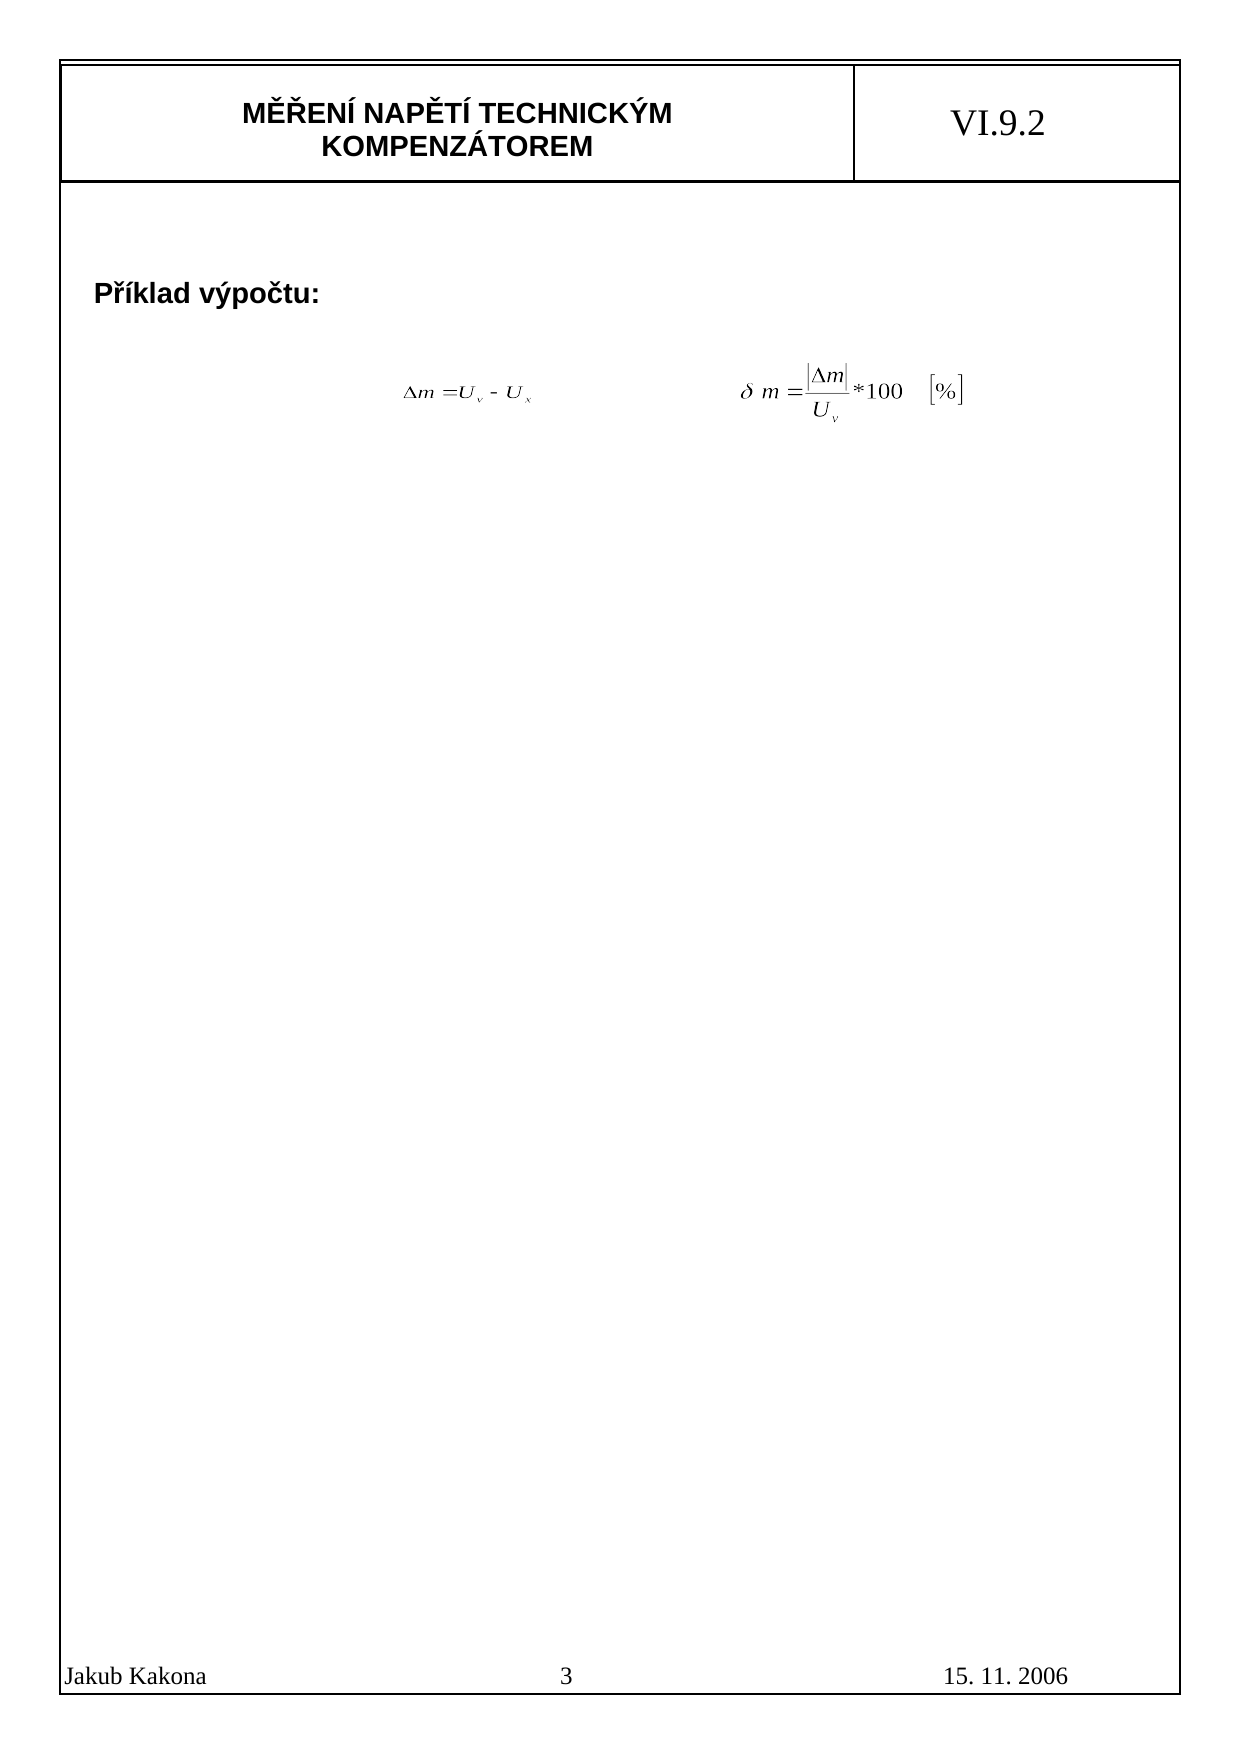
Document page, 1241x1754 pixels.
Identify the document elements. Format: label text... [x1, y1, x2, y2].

table_header VI.9.2 [855, 66, 1179, 180]
table_header MĚŘENÍ NAPĚTÍ TECHNICKÝM KOMPENZÁTOREM [62, 66, 853, 180]
subtitle Příklad výpočtu: [93, 277, 1176, 310]
